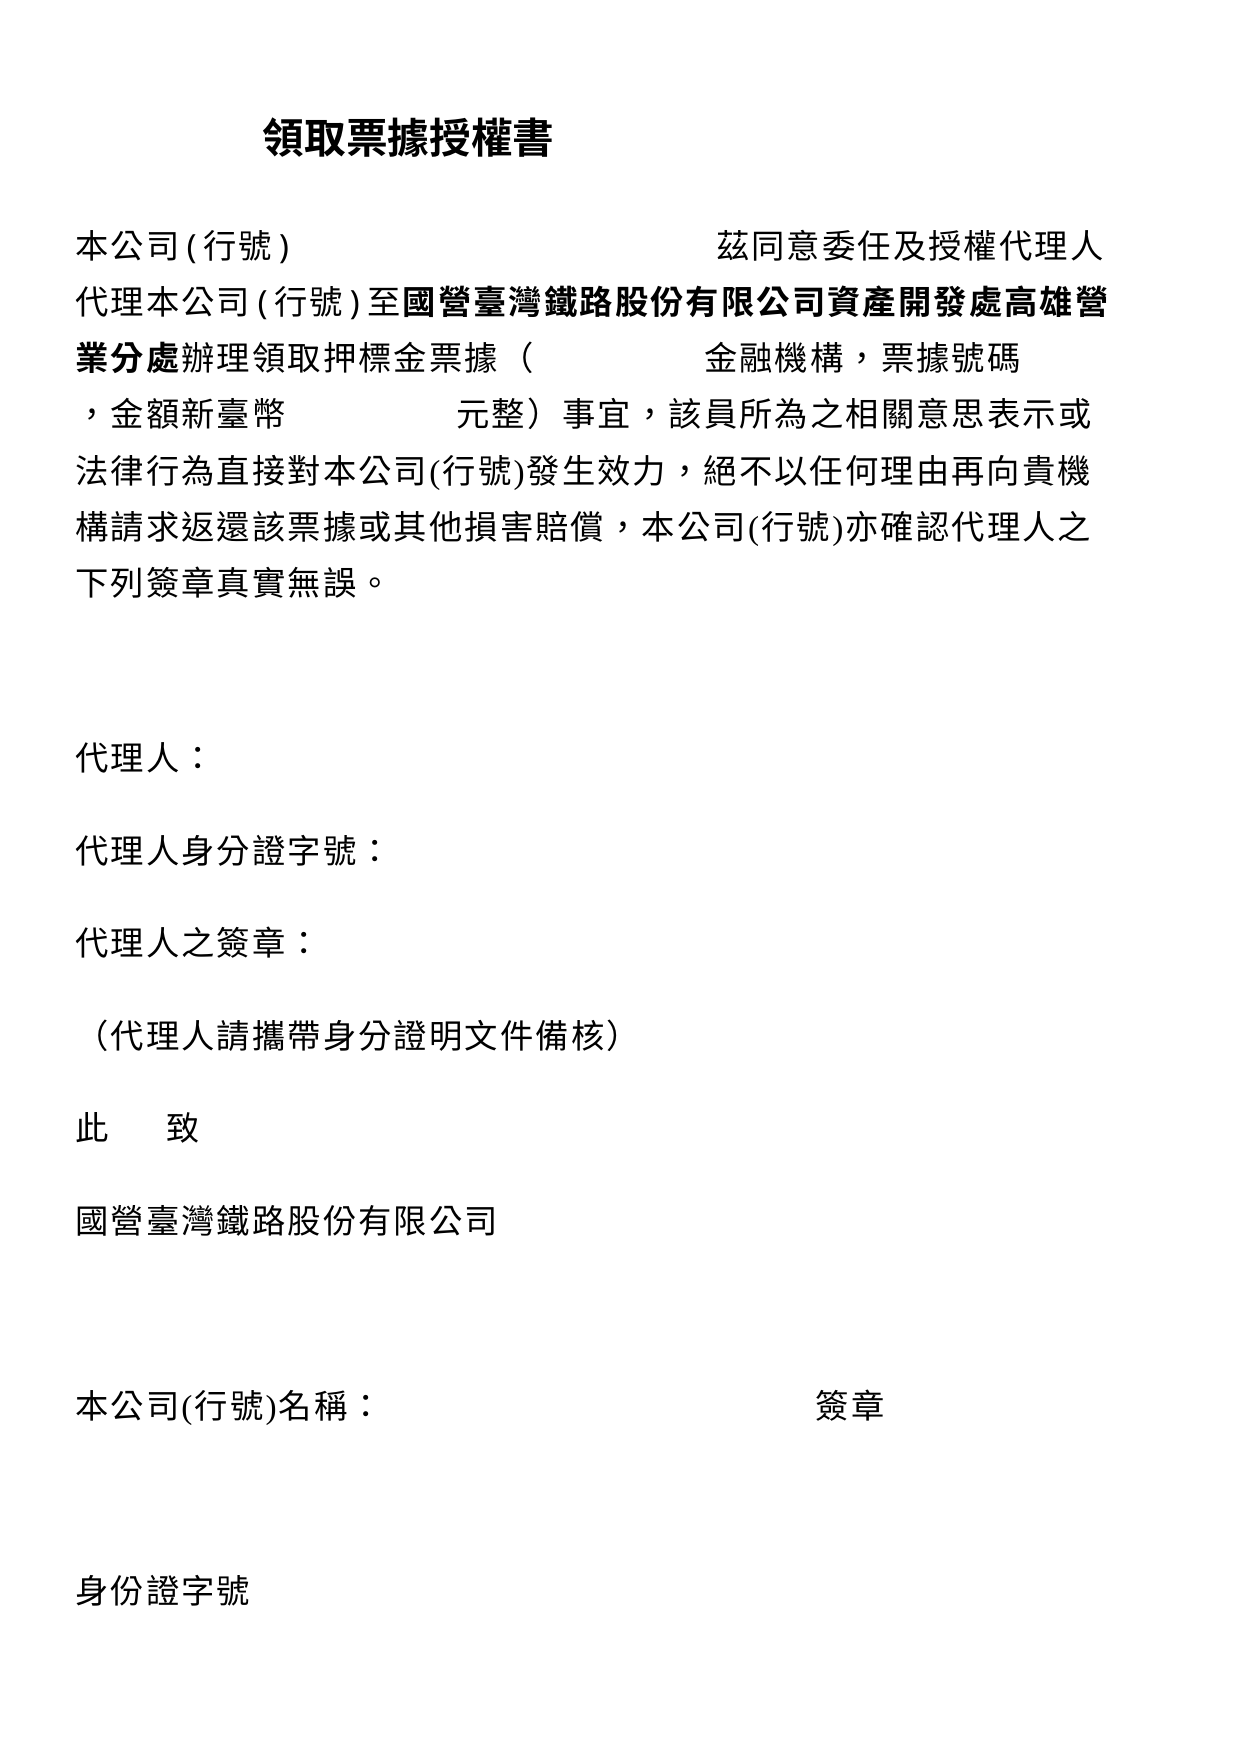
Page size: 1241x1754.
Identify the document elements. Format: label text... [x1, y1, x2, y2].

text 領取票據授權書 [262, 94, 937, 156]
text 代理人身分證字號： [75, 807, 1051, 869]
text 國營臺灣鐵路股份有限公司 [75, 1177, 1000, 1239]
text 本公司(行號) 茲同意委任及授權代理人 代理本公司(行號)至國營臺灣鐵路股份有限公司資產開發處高雄營業分處辦理領取押標金票據（ 金融機構，票據號碼 ，金額新臺幣 元整）事宜，該員所為之相關意思表示或法律行為直接對本公司(行號)發生效力，絕不以任何理由再向貴機構請求返還該票據或其他損害賠償，本公司(行號)亦確認代理人之下列簽章真實無誤。 [75, 213, 1121, 607]
text （代理人請攜帶身分證明文件備核） [75, 992, 1051, 1054]
text 本公司(行號)名稱： 簽章 [75, 1362, 1000, 1424]
text 代理人： [75, 714, 1051, 777]
text 此 致 [75, 1084, 1000, 1147]
text 身份證字號 [75, 1547, 1000, 1609]
text 代理人之簽章： [75, 899, 1051, 962]
